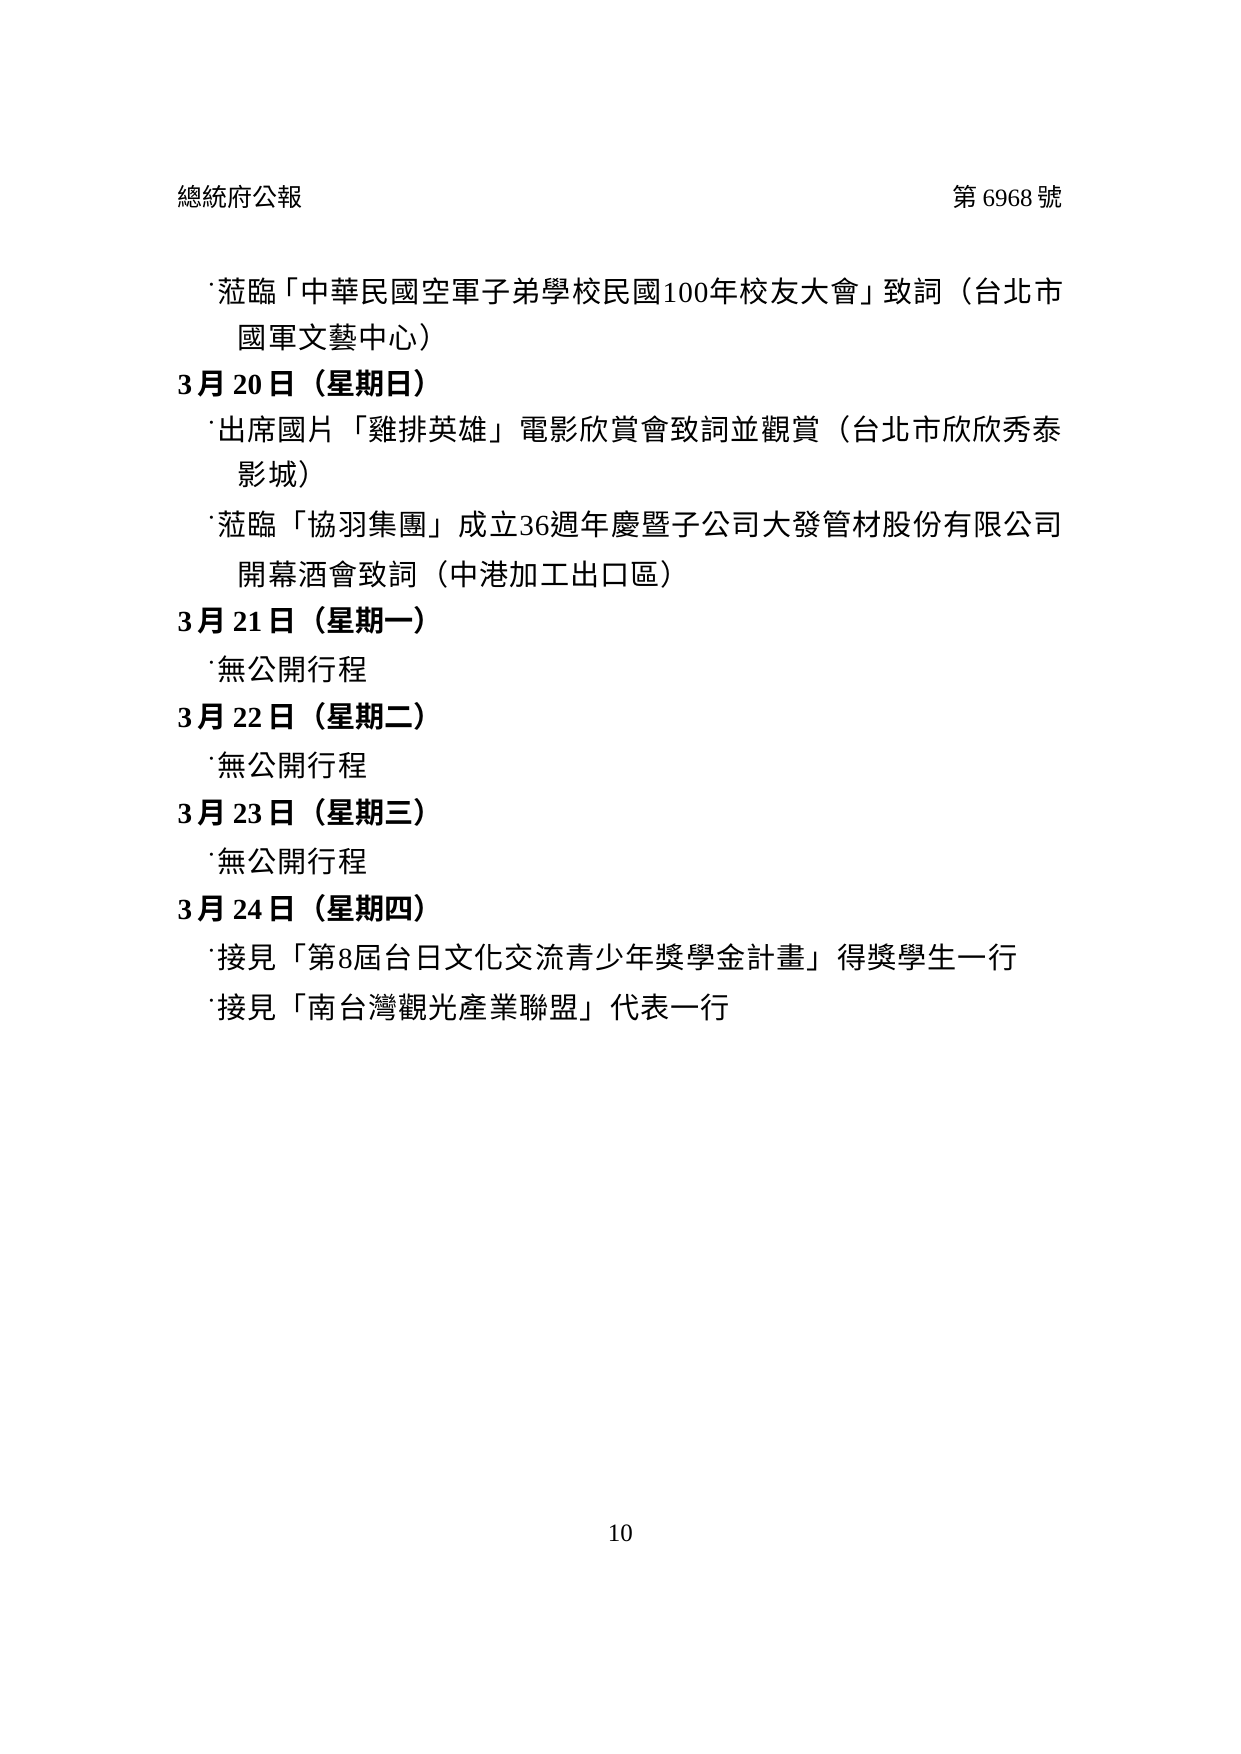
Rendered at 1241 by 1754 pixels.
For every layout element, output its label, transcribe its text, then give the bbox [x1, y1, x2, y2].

text ˙無公開行程 [206, 832, 1063, 882]
text ˙出席國片「雞排英雄」電影欣賞會致詞並觀賞（台北市欣欣秀泰影城） [206, 403, 1063, 495]
text ˙蒞臨「協羽集團」成立36週年慶暨子公司大發管材股份有限公司開幕酒會致詞（中港加工出口區） [206, 495, 1063, 595]
text 3月20日（星期日） [177, 357, 1063, 403]
text ˙接見「南台灣觀光產業聯盟」代表一行 [206, 978, 1063, 1028]
text ˙接見「第8屆台日文化交流青少年獎學金計畫」得獎學生一行 [206, 928, 1063, 978]
text 3月22日（星期二） [177, 691, 1063, 737]
text ˙蒞臨「中華民國空軍子弟學校民國100年校友大會」致詞（台北市國軍文藝中心） [206, 266, 1063, 357]
text ˙無公開行程 [206, 641, 1063, 691]
text 3月21日（星期一） [177, 595, 1063, 641]
text ˙無公開行程 [206, 737, 1063, 787]
text 3月24日（星期四） [177, 882, 1063, 928]
text 3月23日（星期三） [177, 787, 1063, 832]
